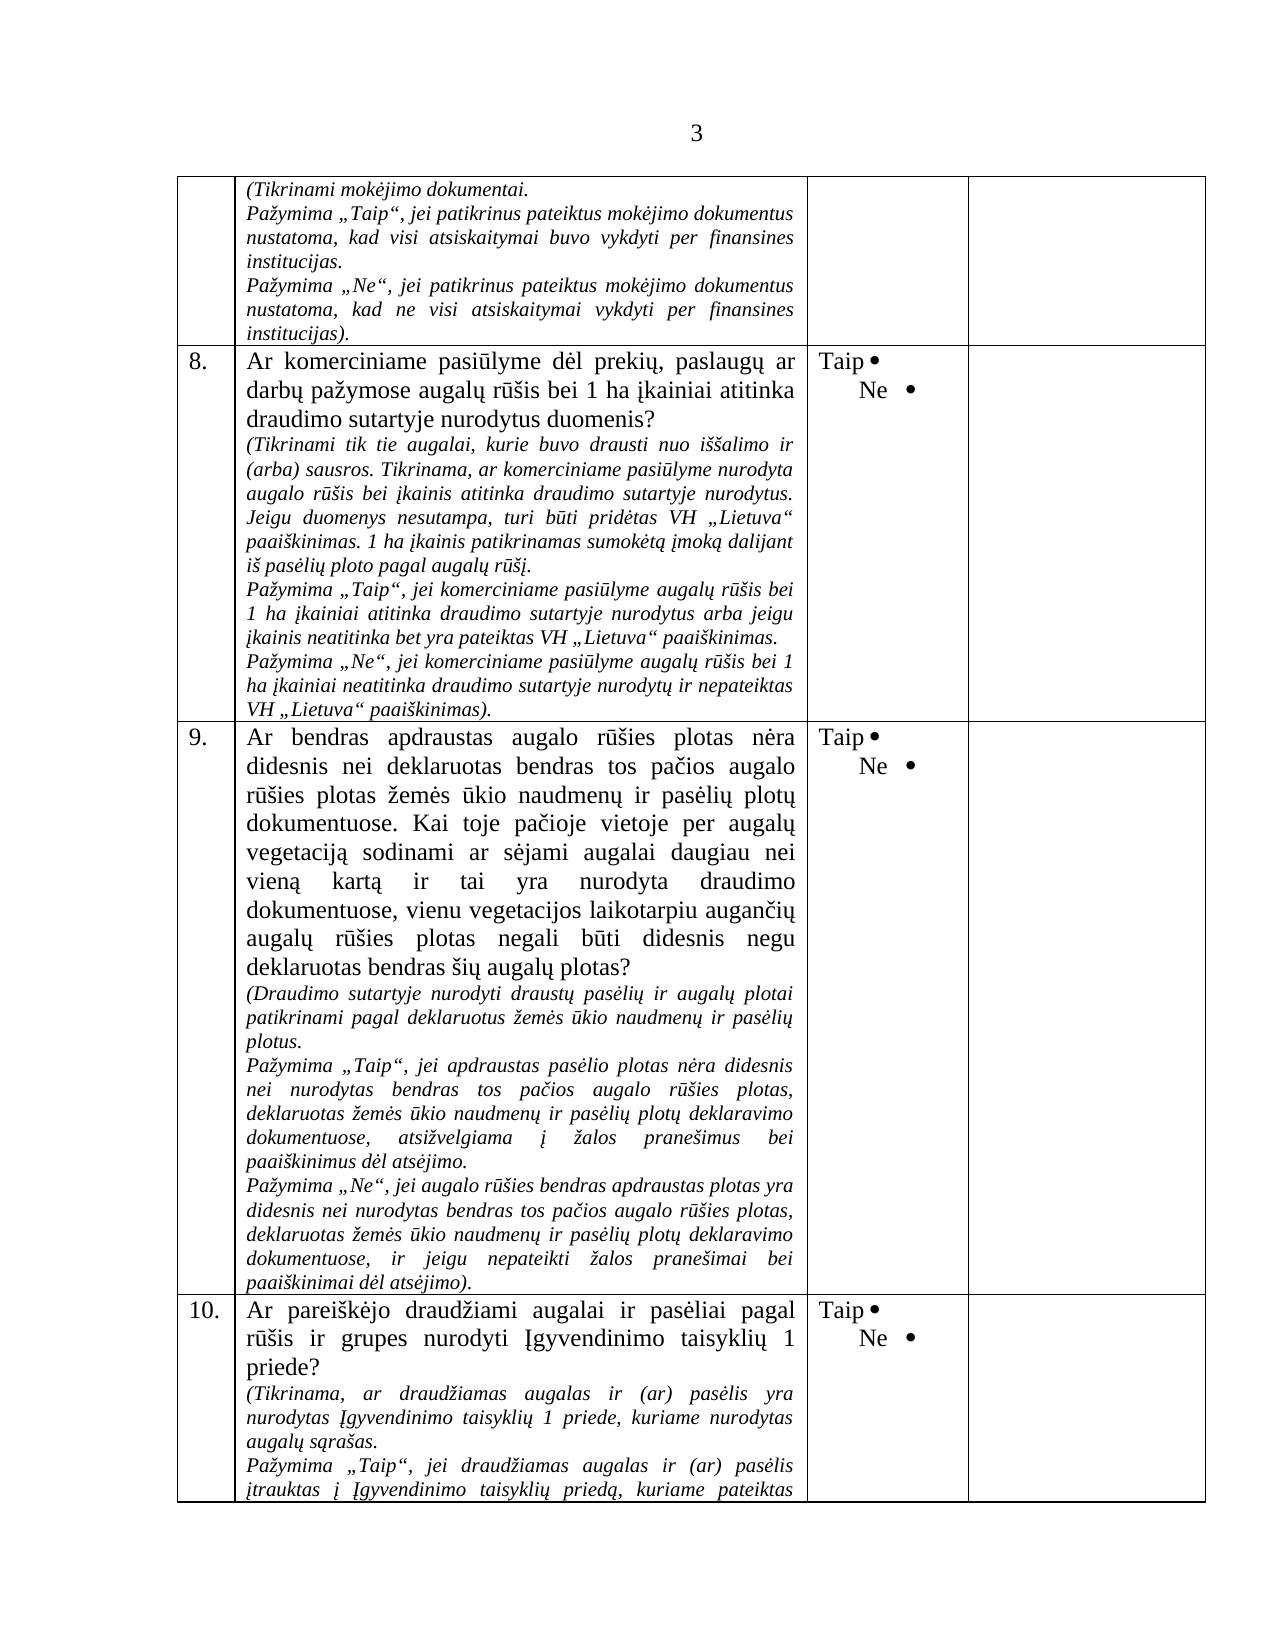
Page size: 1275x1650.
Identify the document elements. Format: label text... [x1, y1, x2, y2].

table_cell 9. [178, 722, 234, 1294]
table_cell Taip  Ne  [808, 722, 968, 1294]
table_cell Taip  Ne  [808, 1295, 968, 1501]
table_cell 8. [178, 346, 234, 721]
table_cell [178, 177, 234, 345]
table_cell [969, 1295, 1205, 1501]
table_cell Ar pareiškėjo draudžiami augalai ir pasėliai pagal rūšis ir grupes nurodyti Įgyvendinimo taisyklių 1 priede? (Tikrinama, ar draudžiamas augalas ir (ar) pasėlis yra nurodytas Įgyvendinimo taisyklių 1 priede, kuriame nurodytas augalų sąrašas. Pažymima „Taip“, jei draudžiamas augalas ir (ar) pasėlis įtrauktas į Įgyvendinimo taisyklių priedą, kuriame pateiktas [236, 1295, 807, 1501]
table_cell [969, 346, 1205, 721]
table_cell [969, 177, 1205, 345]
table_cell [969, 722, 1205, 1294]
table_cell Taip  Ne  [808, 346, 968, 721]
table_cell (Tikrinami mokėjimo dokumentai. Pažymima „Taip“, jei patikrinus pateiktus mokėjimo dokumentus nustatoma, kad visi atsiskaitymai buvo vykdyti per finansines institucijas. Pažymima „Ne“, jei patikrinus pateiktus mokėjimo dokumentus nustatoma, kad ne visi atsiskaitymai vykdyti per finansines institucijas). [236, 177, 807, 345]
table_cell Ar bendras apdraustas augalo rūšies plotas nėra didesnis nei deklaruotas bendras tos pačios augalo rūšies plotas žemės ūkio naudmenų ir pasėlių plotų dokumentuose. Kai toje pačioje vietoje per augalų vegetaciją sodinami ar sėjami augalai daugiau nei vieną kartą ir tai yra nurodyta draudimo dokumentuose, vienu vegetacijos laikotarpiu augančių augalų rūšies plotas negali būti didesnis negu deklaruotas bendras šių augalų plotas? (Draudimo sutartyje nurodyti draustų pasėlių ir augalų plotai patikrinami pagal deklaruotus žemės ūkio naudmenų ir pasėlių plotus. Pažymima „Taip“, jei apdraustas pasėlio plotas nėra didesnis nei nurodytas bendras tos pačios augalo rūšies plotas, deklaruotas žemės ūkio naudmenų ir pasėlių plotų deklaravimo dokumentuose, atsižvelgiama į žalos pranešimus bei paaiškinimus dėl atsėjimo. Pažymima „Ne“, jei augalo rūšies bendras apdraustas plotas yra didesnis nei nurodytas bendras tos pačios augalo rūšies plotas, deklaruotas žemės ūkio naudmenų ir pasėlių plotų deklaravimo dokumentuose, ir jeigu nepateikti žalos pranešimai bei paaiškinimai dėl atsėjimo). [236, 722, 807, 1294]
table_cell 10. [178, 1295, 234, 1501]
table_cell [808, 177, 968, 345]
table_cell Ar komerciniame pasiūlyme dėl prekių, paslaugų ar darbų pažymose augalų rūšis bei 1 ha įkainiai atitinka draudimo sutartyje nurodytus duomenis? (Tikrinami tik tie augalai, kurie buvo drausti nuo iššalimo ir (arba) sausros. Tikrinama, ar komerciniame pasiūlyme nurodyta augalo rūšis bei įkainis atitinka draudimo sutartyje nurodytus. Jeigu duomenys nesutampa, turi būti pridėtas VH „Lietuva“ paaiškinimas. 1 ha įkainis patikrinamas sumokėtą įmoką dalijant iš pasėlių ploto pagal augalų rūšį. Pažymima „Taip“, jei komerciniame pasiūlyme augalų rūšis bei 1 ha įkainiai atitinka draudimo sutartyje nurodytus arba jeigu įkainis neatitinka bet yra pateiktas VH „Lietuva“ paaiškinimas. Pažymima „Ne“, jei komerciniame pasiūlyme augalų rūšis bei 1 ha įkainiai neatitinka draudimo sutartyje nurodytų ir nepateiktas VH „Lietuva“ paaiškinimas). [236, 346, 807, 721]
